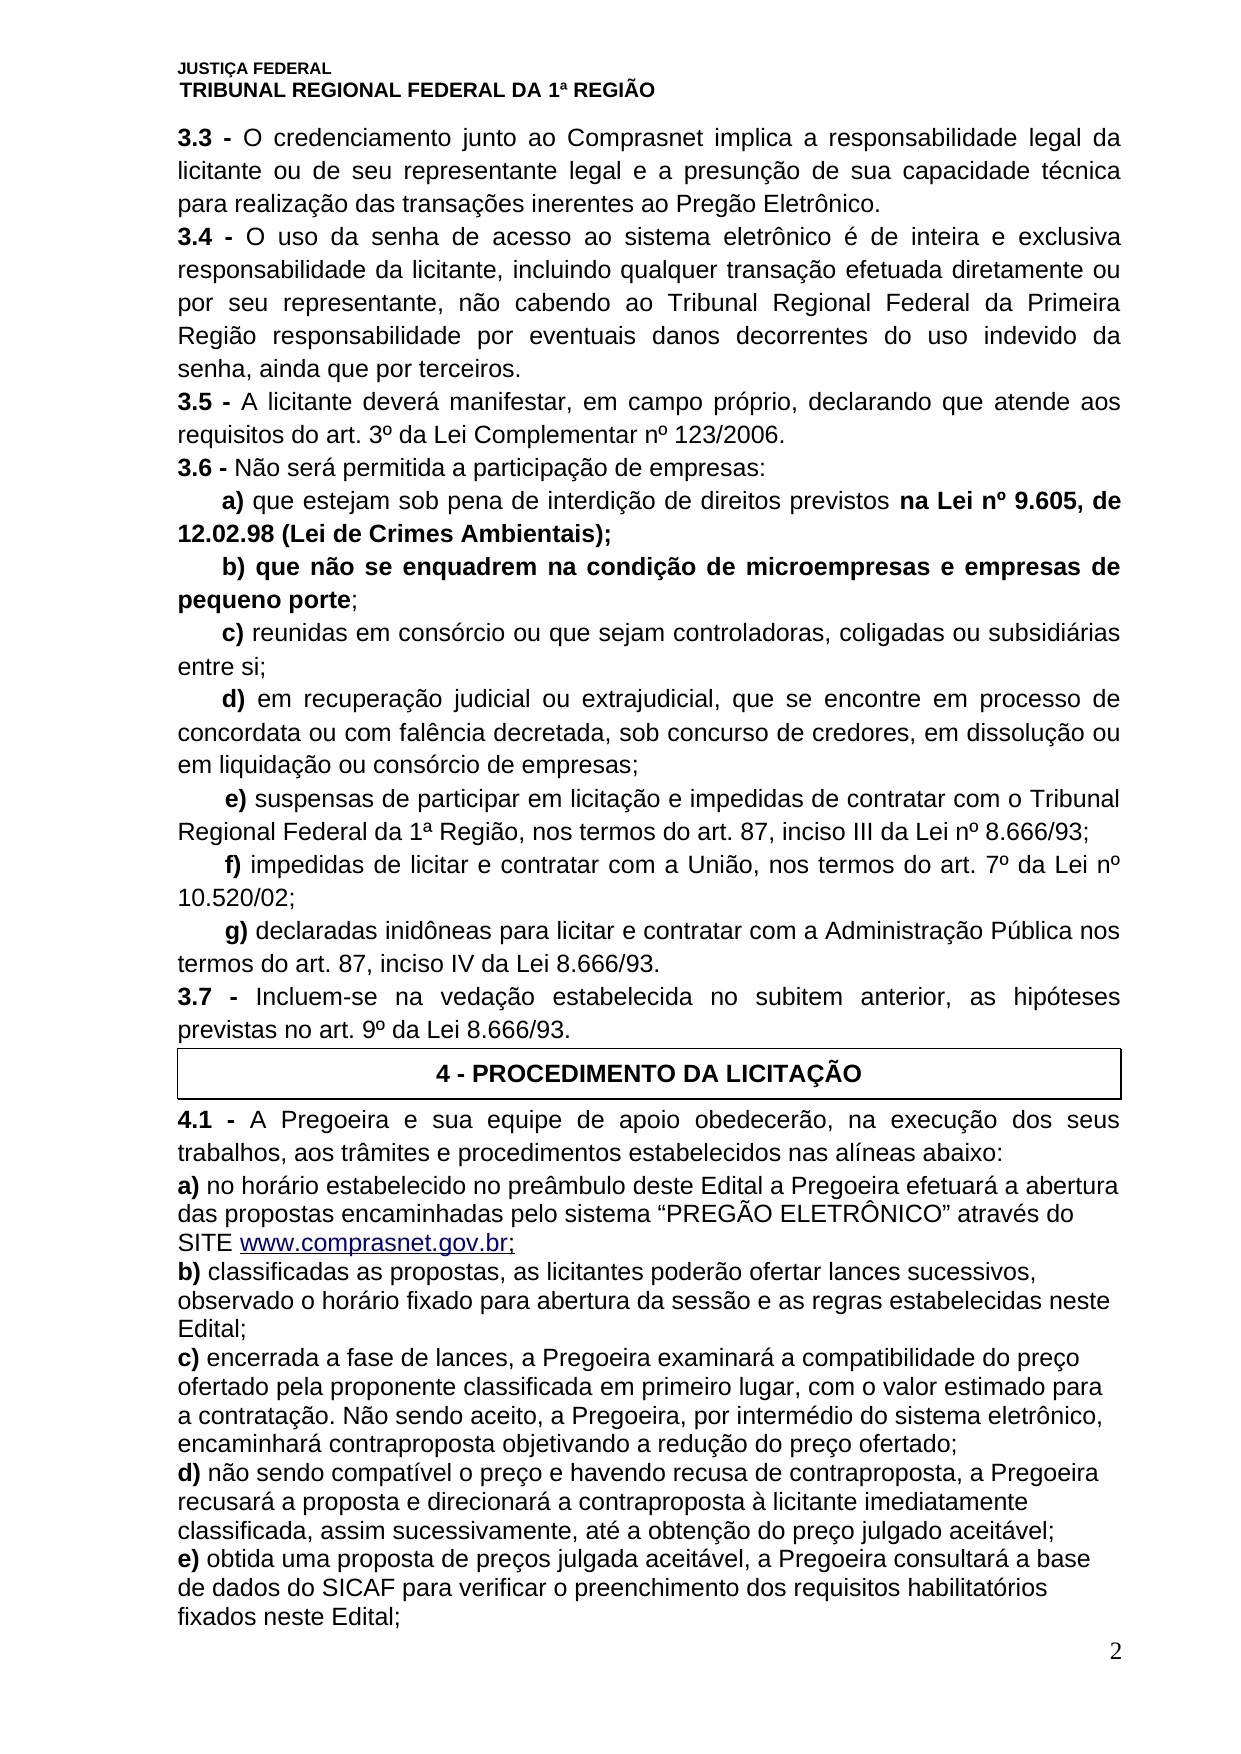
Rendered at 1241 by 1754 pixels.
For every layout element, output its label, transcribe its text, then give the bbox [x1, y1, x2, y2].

text b) classificadas as propostas, as licitantes poderão ofertar lances sucessivos, observado o horário fixado para abertura da sessão e as regras estabelecidas neste Edital; [177, 1257, 1122, 1343]
text 3.4 - O uso da senha de acesso ao sistema eletrônico é de inteira e exclusiva responsabilidade da licitante, incluindo qualquer transação efetuada diretamente ou por seu representante, não cabendo ao Tribunal Regional Federal da Primeira Região responsabilidade por eventuais danos decorrentes do uso indevido da senha, ainda que por terceiros. [177, 222, 1122, 383]
text c) reunidas em consórcio ou que sejam controladoras, coligadas ou subsidiárias entre si; [177, 618, 1122, 680]
text 4 - PROCEDIMENTO DA LICITAÇÃO [178, 1049, 1120, 1098]
text e) obtida uma proposta de preços julgada aceitável, a Pregoeira consultará a base de dados do SICAF para verificar o preenchimento dos requisitos habilitatórios fixados neste Edital; [177, 1544, 1122, 1631]
text a) que estejam sob pena de interdição de direitos previstos na Lei nº 9.605, de 12.02.98 (Lei de Crimes Ambientais); [177, 486, 1122, 548]
text a) no horário estabelecido no preâmbulo deste Edital a Pregoeira efetuará a abertura das propostas encaminhadas pelo sistema “PREGÃO ELETRÔNICO” através do site www.comprasnet.gov.br; [177, 1171, 1122, 1257]
text 3.5 - A licitante deverá manifestar, em campo próprio, declarando que atende aos requisitos do art. 3º da Lei Complementar nº 123/2006. [177, 387, 1122, 449]
text c) encerrada a fase de lances, a Pregoeira examinará a compatibilidade do preço ofertado pela proponente classificada em primeiro lugar, com o valor estimado para a contratação. Não sendo aceito, a Pregoeira, por intermédio do sistema eletrônico, encaminhará contraproposta objetivando a redução do preço ofertado; [177, 1343, 1122, 1458]
text f) impedidas de licitar e contratar com a União, nos termos do art. 7º da Lei nº 10.520/02; [177, 849, 1122, 911]
text b) que não se enquadrem na condição de microempresas e empresas de pequeno porte; [177, 552, 1122, 614]
text 3.6 - Não será permitida a participação de empresas: [177, 453, 1122, 482]
text 4.1 - A Pregoeira e sua equipe de apoio obedecerão, na execução dos seus trabalhos, aos trâmites e procedimentos estabelecidos nas alíneas abaixo: [177, 1105, 1122, 1166]
text d) não sendo compatível o preço e havendo recusa de contraproposta, a Pregoeira recusará a proposta e direcionará a contraproposta à licitante imediatamente classificada, assim sucessivamente, até a obtenção do preço julgado aceitável; [177, 1458, 1122, 1544]
text e) suspensas de participar em licitação e impedidas de contratar com o Tribunal Regional Federal da 1ª Região, nos termos do art. 87, inciso III da Lei nº 8.666/93; [177, 783, 1122, 845]
text 3.3 - O credenciamento junto ao Comprasnet implica a responsabilidade legal da licitante ou de seu representante legal e a presunção de sua capacidade técnica para realização das transações inerentes ao Pregão Eletrônico. [177, 123, 1122, 218]
text 3.7 - Incluem-se na vedação estabelecida no subitem anterior, as hipóteses previstas no art. 9º da Lei 8.666/93. [177, 982, 1122, 1043]
text d) em recuperação judicial ou extrajudicial, que se encontre em processo de concordata ou com falência decretada, sob concurso de credores, em dissolução ou em liquidação ou consórcio de empresas; [177, 684, 1122, 779]
text g) declaradas inidôneas para licitar e contratar com a Administração Pública nos termos do art. 87, inciso IV da Lei 8.666/93. [177, 916, 1122, 977]
